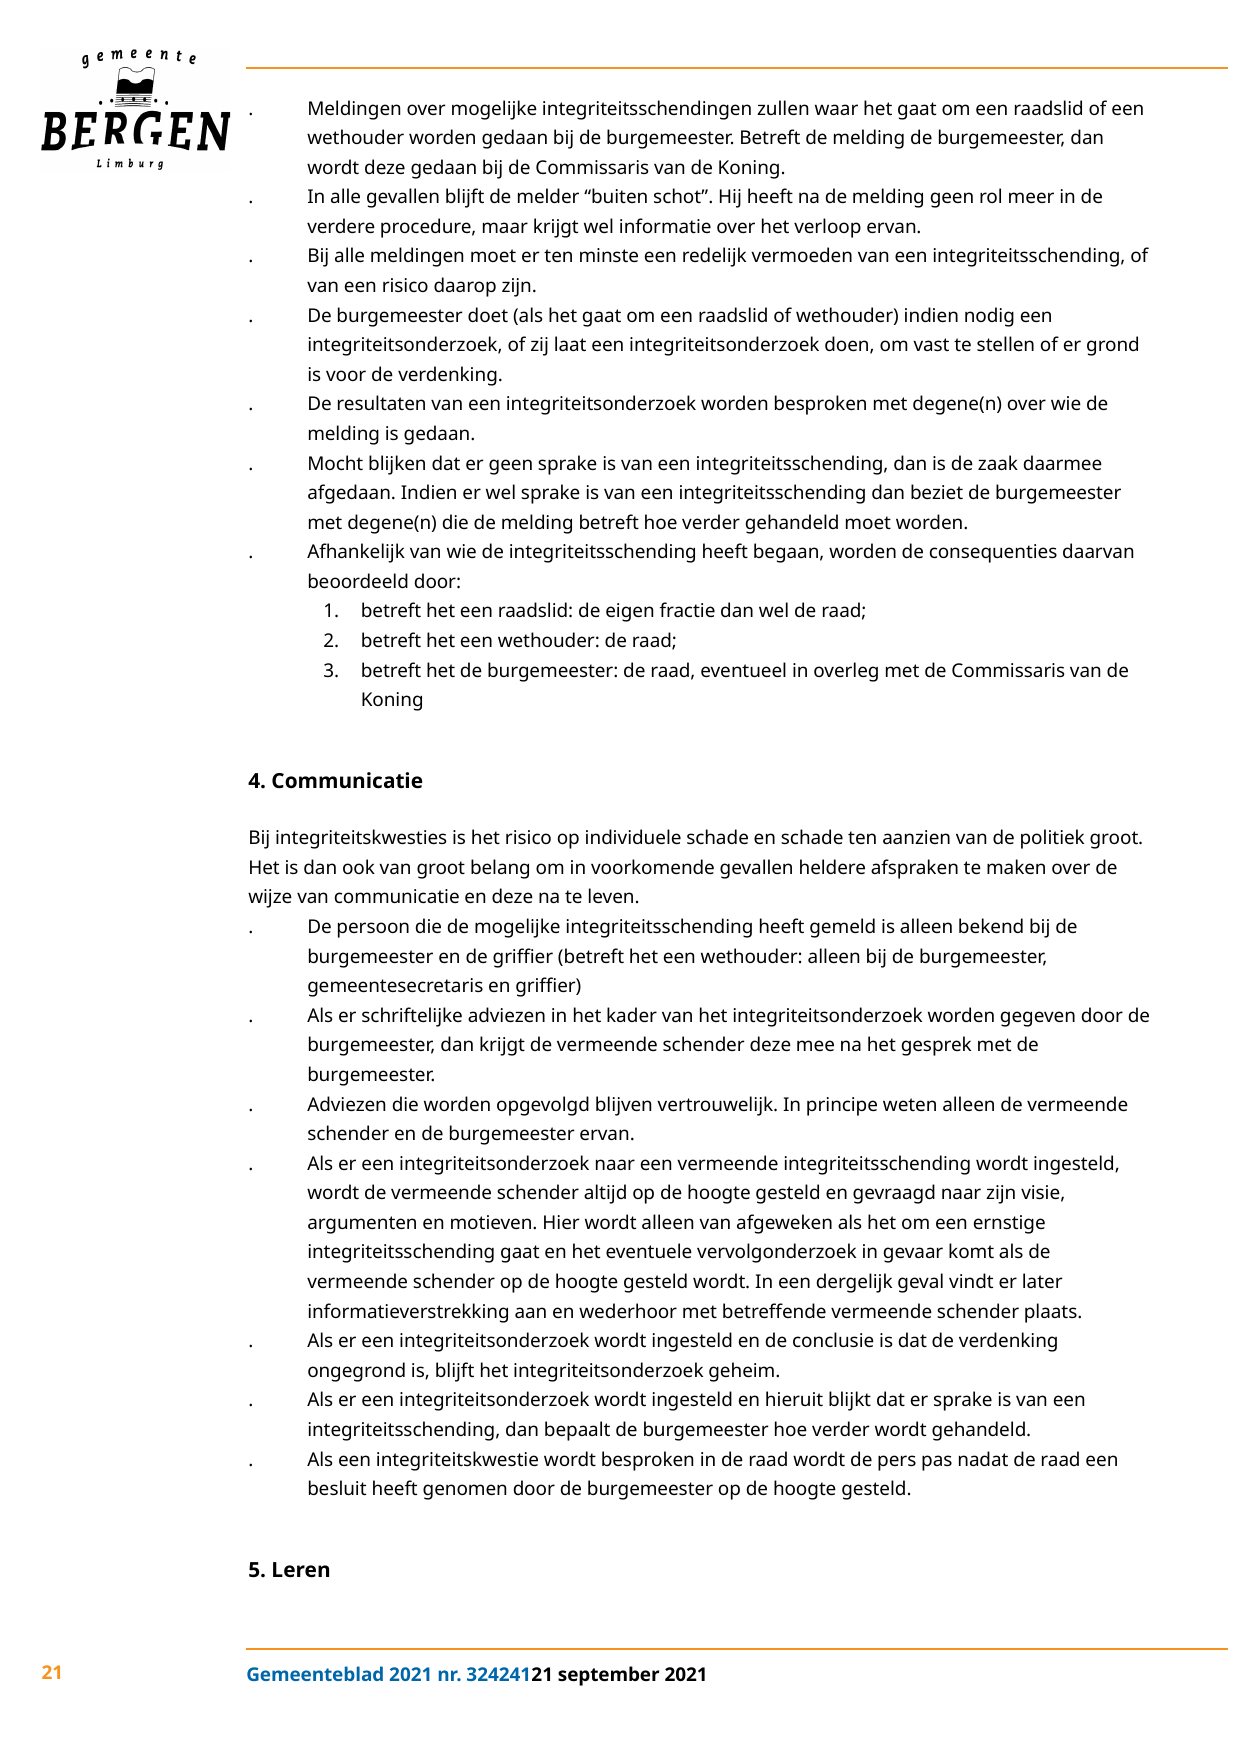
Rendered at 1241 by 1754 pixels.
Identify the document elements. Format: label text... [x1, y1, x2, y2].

text 4. Communicatie [248, 766, 1152, 795]
list Als er een integriteitsonderzoek wordt ingesteld en hieruit blijkt dat er sprake is van een integriteitsschending, dan bepaalt de burgemeester hoe verder wordt gehandeld. [248, 1387, 1152, 1442]
list betreft het een wethouder: de raad; [323, 627, 1152, 653]
text 5. Leren [248, 1555, 1152, 1584]
list Adviezen die worden opgevolgd blijven vertrouwelijk. In principe weten alleen de vermeende schender en de burgemeester ervan. [248, 1091, 1152, 1146]
list Meldingen over mogelijke integriteitsschendingen zullen waar het gaat om een raadslid of een wethouder worden gedaan bij de burgemeester. Betreft de melding de burgemeester, dan wordt deze gedaan bij de Commissaris van de Koning. [248, 95, 1152, 180]
list De burgemeester doet (als het gaat om een raadslid of wethouder) indien nodig een integriteitsonderzoek, of zij laat een integriteitsonderzoek doen, om vast te stellen of er grond is voor de verdenking. [248, 302, 1152, 387]
list Bij alle meldingen moet er ten minste een redelijk vermoeden van een integriteitsschending, of van een risico daarop zijn. [248, 243, 1152, 298]
list De persoon die de mogelijke integriteitsschending heeft gemeld is alleen bekend bij de burgemeester en de griffier (betreft het een wethouder: alleen bij de burgemeester, gemeentesecretaris en griffier) [248, 913, 1152, 998]
list De resultaten van een integriteitsonderzoek worden besproken met degene(n) over wie de melding is gedaan. [248, 391, 1152, 446]
picture [41, 47, 231, 172]
list Als er een integriteitsonderzoek wordt ingesteld en de conclusie is dat de verdenking ongegrond is, blijft het integriteitsonderzoek geheim. [248, 1327, 1152, 1383]
list Als er schriftelijke adviezen in het kader van het integriteitsonderzoek worden gegeven door de burgemeester, dan krijgt de vermeende schender deze mee na het gesprek met de burgemeester. [248, 1002, 1152, 1087]
list Mocht blijken dat er geen sprake is van een integriteitsschending, dan is de zaak daarmee afgedaan. Indien er wel sprake is van een integriteitsschending dan beziet de burgemeester met degene(n) die de melding betreft hoe verder gehandeld moet worden. [248, 450, 1152, 535]
list betreft het de burgemeester: de raad, eventueel in overleg met de Commissaris van de Koning [323, 657, 1152, 712]
list betreft het een raadslid: de eigen fractie dan wel de raad; [323, 598, 1152, 623]
list Als een integriteitskwestie wordt besproken in de raad wordt de pers pas nadat de raad een besluit heeft genomen door de burgemeester op de hoogte gesteld. [248, 1446, 1152, 1501]
list Als er een integriteitsonderzoek naar een vermeende integriteitsschending wordt ingesteld, wordt de vermeende schender altijd op de hoogte gesteld en gevraagd naar zijn visie, argumenten en motieven. Hier wordt alleen van afgeweken als het om een ernstige integriteitsschending gaat en het eventuele vervolgonderzoek in gevaar komt als de vermeende schender op de hoogte gesteld wordt. In een dergelijk geval vindt er later informatieverstrekking aan en wederhoor met betreffende vermeende schender plaats. [248, 1150, 1152, 1323]
list Afhankelijk van wie de integriteitsschending heeft begaan, worden de consequenties daarvan beoordeeld door: [248, 538, 1152, 594]
text Bij integriteitskwesties is het risico op individuele schade en schade ten aanzien van de politiek groot. Het is dan ook van groot belang om in voorkomende gevallen heldere afspraken te maken over de wijze van communicatie en deze na te leven. [248, 824, 1152, 909]
list In alle gevallen blijft de melder “buiten schot”. Hij heeft na de melding geen rol meer in de verdere procedure, maar krijgt wel informatie over het verloop ervan. [248, 183, 1152, 239]
